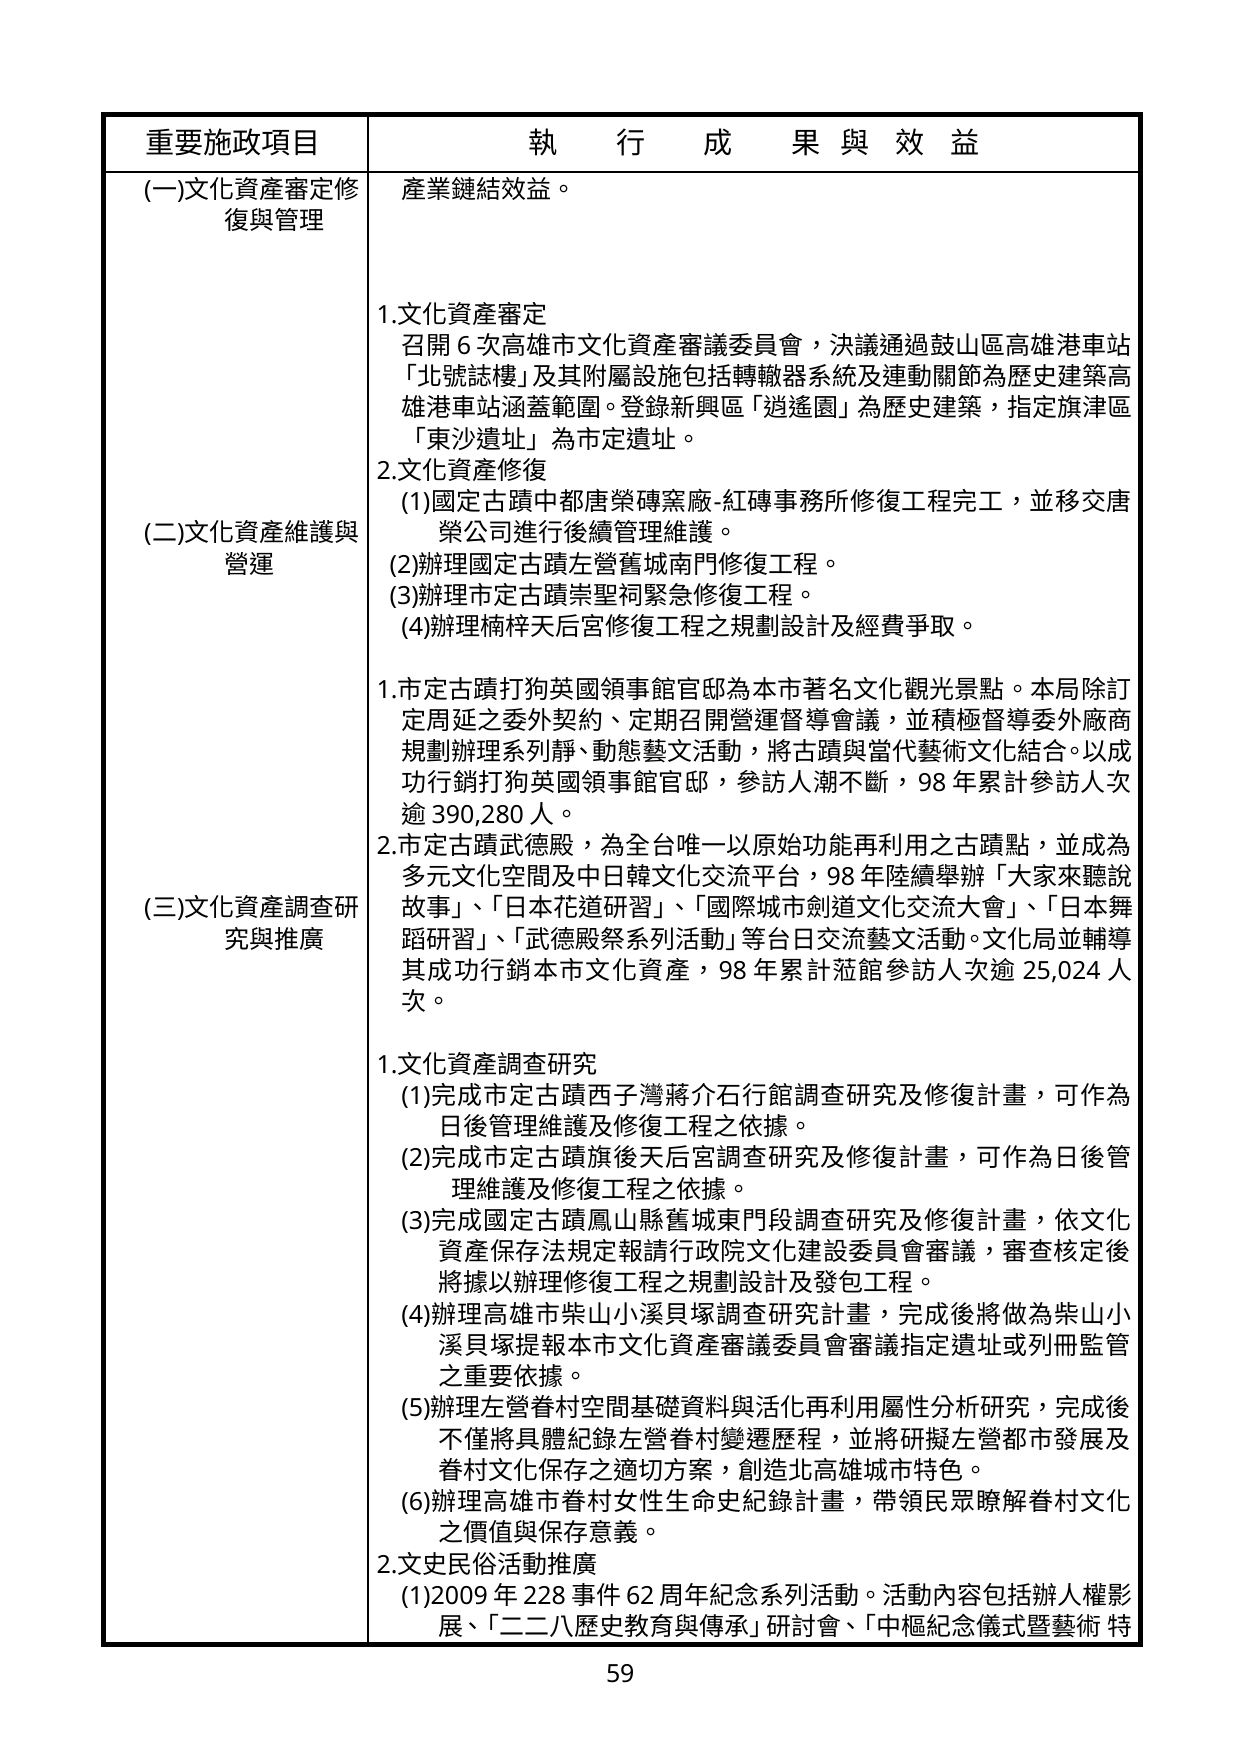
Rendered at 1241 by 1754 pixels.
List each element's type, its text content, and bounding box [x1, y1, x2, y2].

table_header 執 行 成 果 與 效 益 [369, 117, 1138, 171]
table_header 重要施政項目 [106, 117, 367, 171]
table_cell 擬訂高雄市藝文活動活化方案，訂定「高雄市特定文化設施運用及文化活動合作執行要點」，由文化局與財團法人高雄市文化基金會合作辦理文化藝術活動，透過公設財團法人多元觸角與創會功能，一方面節省公帑，一方面以最少經費，策辦更多大型優質活動。 1.原為兩樂團募款設立之財團法人高雄市交響樂團文化藝術教育基金會及高雄市國樂團文化藝術基金會業於98年4月22日轉型合併為財團法人高雄市愛樂文化藝術基金會，並附設兩樂團,該基金會於98年8月18日已召開第四屆董事第一次董事會會議,順利推選董事長。 2.高雄市交響樂團及國樂團98年度接受本局補助款,辦理表演活動及場次如下： (1)高雄市交響樂團:專題及定期音樂會22場、校園及社區推廣音 樂會17場、專案型音樂會19場、其他5場,合計63場,觀眾人數計176,262人。 (2)高雄市國樂團: :專題及定期音樂會50場、校園及社區推廣音樂會28場、專案型音樂會8場、其他3場,合計87場,觀眾人數計86,993人。 98年度本局所屬志工運用單位招募文化志願服務人員共計240人,協助推動展覽館、演藝廳及圖書館等場館服務工作，前項服務工作包括展場導覽、布卸展、閱讀資詢及廳堂服務等，各場館所需文化服務人才，將由各運用單位不定期施以專業訓練，為前來參觀民眾提供服務。 1.文化高雄月刊至98年12月底，通路點由278點已增加為833點，通路點遍及本市各文化館所、交通運輸、飯店餐飲咖啡店、書店等，並擴增外縣市重要景點，有助行銷本市各場館藝文活動。 2.《葉石濤全集》編印出版： 國寶級作家葉石濤畢生的寫作心血結晶在98年12月完成全集出版發表，全集資料篇幅龐大，共有23冊，包括小說卷5冊、隨筆卷7冊、評論卷7冊、資料卷1冊以及續編翻譯卷資料卷3冊，總計近700萬字。 1.文謅謅音樂會 98年12月6日於高雄市中央公園文學館湖中島及環湖綠地舉行露天文學演唱會，這是臺灣第一場湖上搭台的音樂盛會，也是第一場集結了三張台灣文學音樂專輯，演唱會透過豬頭皮(朱約信)演唱台灣第一張文學音樂專輯楊逵〈鵝媽媽出嫁〉、鬥鬧熱走唱隊創演彰化「台灣新文學之父」賴和文學概念音樂專輯，林生祥演唱即將出版的〈鍾理和紀念專輯〉，意義非凡。 2.Takau打狗文學獎 2009打狗文學獎，徵選文類為新詩、散文、短篇小說及電影劇本四類，共418件參選，得獎作品20件，98年12月出版《海港地圖－2009Takau打狗文學獎得獎作品集》1500本，並於《聯合文學》98年11月號及《中國時報》人間副刊刊登部份得獎作品。 3.公車詩文燈箱 以「詩在街角」概念讓市民可隨時在街道遇見文學，邀請高雄在地詩人及文學獎作家等55 位提寫2-3行文句，由塗鴉藝術家傑生繪製插圖，詩情畫意的畫面分別設置於130座新設公車直立式站牌，讓文學長年駐足街頭並藉由燈箱美化市容，妝點城市面貌。 4.石鼓詩 文化中心藝術大道開放以來，便以文學結合視覺創造園區焦點，「石鼓．詩」燈箱共邀36位高雄在地詩人及文學獎作者共同抒寫，不同主題徵詩製作燈座，美化妝點園區，石鼓文學氣候儼已成形。 5.高雄文學創作獎助計畫 自98年8月至99年7月以「水與綠」為主題辦理「2009文學創作人才獎助計畫」，公開徵選文學創作計畫，入選十位分別為新詩類、散文類、小說類、報導文學類，每位可獲補助獎金10-12萬元。 6.高雄首座蓮池潭文學步道 98年5月31日辦理高雄首座蓮池潭文學步道落成啟用。本案係向15位高雄當代文學家徵稿，並邀台灣文學國寶鐘肇政先生題詞及以書法體書寫詩詞，整體呈現文學與環境之詩意美感，蓮池潭步道也成為高雄文學新地標。 7.葉石濤紀念銅像 本案係以公共藝術改置方式進行，98年12月6日落成揭幕，紀念一代文學大師，讓葉老不朽精神長存台灣人心中。 8.「葉石濤文學」學術研討會： 為紀念葉石濤先生逝世一週年，舉辦紀念演講、論文發表及座談，以具體行動追思文學大師。邀請國內、外之台灣文學學者專家參與發表、評論等。 1.音樂館 98年度表演場地設施演奏廳及戶外廣場活動場次及觀眾人數統計如下 (1)演奏廳:活動場次計154場、觀眾人數46,060人。 (2)戶外廣場: 活動場次計84場、觀眾人數51,150人。 1.本計畫於98年10月1日經行政院核定，基地位於高雄港11至15號碼頭，總工程費50億元，軟體計畫經費4.5億元，預定期程為98-104年。 2.於98年10至12月辦理「活化流行音樂營運空間試辦計畫」，共補助12家民間業者邀請流行音樂表演者至各單位駐唱演出，提供40組團體參與演出。 3.「大港飆雪」： 為配合流行音樂中心興建，營造碼頭藝文休閒氛圍，98年12月至99年4月於高雄港11、12號碼頭，以零預算招標委外方式，結合國外的製雪專家及團隊，耗資上億元共同打造大型民間投資案，藉以提前型塑碼頭音樂及休閒觀光地標形象，並帶動港區人潮匯聚及產業鏈結效益。 1.文化資產審定 召開6次高雄市文化資產審議委員會，決議通過鼓山區高雄港車站「北號誌樓」及其附屬設施包括轉轍器系統及連動關節為歷史建築高雄港車站涵蓋範圍。登錄新興區「逍遙園」為歷史建築，指定旗津區「東沙遺址」為市定遺址。 2.文化資產修復 (1)國定古蹟中都唐榮磚窯廠-紅磚事務所修復工程完工，並移交唐榮公司進行後續管理維護。 (2)辦理國定古蹟左營舊城南門修復工程。 (3)辦理市定古蹟崇聖祠緊急修復工程。 (4)辦理楠梓天后宮修復工程之規劃設計及經費爭取。 1.市定古蹟打狗英國領事館官邸為本市著名文化觀光景點。本局除訂定周延之委外契約、定期召開營運督導會議，並積極督導委外廠商規劃辦理系列靜、動態藝文活動，將古蹟與當代藝術文化結合。以成功行銷打狗英國領事館官邸，參訪人潮不斷，98年累計參訪人次逾390,280人。 2.市定古蹟武德殿，為全台唯一以原始功能再利用之古蹟點，並成為多元文化空間及中日韓文化交流平台，98年陸續舉辦「大家來聽說故事」、「日本花道研習」、「國際城市劍道文化交流大會」、「日本舞蹈研習」、「武德殿祭系列活動」等台日交流藝文活動。文化局並輔導其成功行銷本市文化資產，98年累計蒞館參訪人次逾25,024人次。 1.文化資產調查研究 (1)完成市定古蹟西子灣蔣介石行館調查研究及修復計畫，可作為 日後管理維護及修復工程之依據。 (2)完成市定古蹟旗後天后宮調查研究及修復計畫，可作為日後管 理維護及修復工程之依據。 (3)完成國定古蹟鳳山縣舊城東門段調查研究及修復計畫，依文化 資產保存法規定報請行政院文化建設委員會審議，審查核定後 將據以辦理修復工程之規劃設計及發包工程。 (4)辦理高雄市柴山小溪貝塚調查研究計畫，完成後將做為柴山小 溪貝塚提報本市文化資產審議委員會審議指定遺址或列冊監管之重要依據。 (5)辦理左營眷村空間基礎資料與活化再利用屬性分析研究，完成後不僅將具體紀錄左營眷村變遷歷程，並將研擬左營都市發展及眷村文化保存之適切方案，創造北高雄城市特色。 (6)辦理高雄市眷村女性生命史紀錄計畫，帶領民眾瞭解眷村文化 之價值與保存意義。 2.文史民俗活動推廣 (1)2009年228事件62周年紀念系列活動。活動內容包括辦人權影 展、「二二八歷史教育與傳承」研討會、「中樞紀念儀式暨藝術 特展」開幕點燈、「中樞紀念儀式」以及「228紀念音樂會」。成功喚醒台灣社會人道關懷之心，帶領民眾審思今日重複發生的二二八現象。此次系列活動計有2270人次參加 (2)辦理戰爭與和平紀念公園及主題館之建置。包括辦理啟用典 禮、「讚頌和平‧自主青春」音樂會以及導覽志工培訓課程等活動。而全台唯一主題館的啟用暨展示文物更帶領民眾省思這段發生在台灣高雄卻漸被遺忘的世界歷史事件，館內建置的台灣兵死難者查詢系統，亦是目前全台唯一有關台灣兵的資料庫。主題館自開館營運迄98年12月底累計逾89,700人次參訪。 (3)辦理開台聖王鄭成功385年紀念活動，藉由台灣豫劇團的表演 傳頌其事略功績，引領市民了解鄭成功開發台灣的功績以及對 台灣歷史文化的影響。此次活動計有200人參加。 (4)配合世運於高雄願景館辦理「多美麗啊!生活美學經驗展」，以 全新美學內涵注入高雄舊火車站，並於全高雄一同見證2009年世運盛事，以台灣文創魅力，將台灣美力傳遞到國際。展覽期間共吸引10520人次入館參訪。 (5)辦理中都唐榮磚窯廠世運導覽活動，世運期間於紅磚事務所駐 點導覽，解說「臺灣煉瓦會社打狗工場(中都唐榮磚窯廠)」歷 史文化、產業發展及建築特色，並結合愛河周邊景點推廣高雄 觀光及文化據點，總計參觀人次逾1000人。 (6)辦理2009全國古蹟日-探訪打狗發源地－旗津的古蹟群，讓民 眾深入瞭解古蹟之歷史意義及文化價值，進而落實於日常生活 中維護古蹟之意識。 (7)辦理200左營萬年季-左營文化深度之旅，透過專人導覽介紹左 營聚落，帶領民眾瞭解社區產業的實際操作及臨場體驗社區生 活方式，共有500位民眾參與。 1.爭取文建會98年地方文化館計畫補助經費計1,410萬元。 2.辦理「市民與觀光客的文化站：打狗英國領事館(官邸)台英文化交流古蹟文化館跨領域策展活動計畫」。於98年7月1日正名全新策展開幕，帶領高雄市民與國際觀光友人，共同分享文化資產的現在式，老古蹟的新感動，至98年底累積參訪人次逾182,047人。 3.辦理「高雄城市文化館聯盟民間藝文空間擴大結盟計畫」暨「夜間，文化館行動」。以因應本市多屬公有文化館以及多數館舍開放時間僅限於白晝，積極媒合夜間開放之民間藝文空間，提供市民與旅人有別於白天文化館的夜晚藝文饗宴。 4.辦理「中長程文化生活圈」 為提升文化館專業並媒合文化生活圈，積極建構文化館版高雄學，並促進文化館媒合文化觀光，以促進市民與國內外旅客參與。以三層次為推動標的：第一層次：「整座城市，就是我的博物館。」第二層次：四大主題文化生活圈(愛河、後勁舊城、中央公園、海港)。第三層次：各館舍「睦鄰」生活圈。由館舍協助其周邊生活圈之形成。並辦理「98年度高雄市文化生活圈中長程發展規劃案」，並於99年持續推動。 1.本市表演空間之利用規劃與資源調查。 2.「孔廟大成殿環境劇場」竣工完成，並配合世運期間多次運用該場地辦理6場星空孔廟劇場。 1.辦理「譚盾指揮經典音樂會」，為高雄市首場草地音樂會。與李國鼎基金會共同辦理「譚盾指揮經典音樂會」，邀請國際知名臥虎藏龍音樂大師—譚盾與高雄市交響樂團共同演出膾炙人口的「臥虎藏龍」與「地圖」等曲目。在98年1月22日晚間在美術館面湖草坡舉行，這不僅是一場國際級的音樂盛會，更是高雄第一場「沒有椅子的草地音樂會」。當天現場約12000名觀眾持票入場聆聽，並有數千位民眾站在場外聆聽。不僅使場地完全客滿，音樂會深獲民眾與譚盾好評。 2.辦理捷運沿線藝文行銷活動，分為「搭捷運街藝趕集」及車站沿線中小型藝文展演活動。，活動自元旦開始，在各個捷運站展開，深獲民眾好評，使捷運站成為高雄城市新的文化藝術地。 3.辦理98年春節民俗-舞獅藝術活動，熱鬧的舞獅表演增加本市年節氣氛。 4.與台灣戲劇表演家劇團合作，演出舞台劇--「移動的幸福」， 該團為本市傑出團隊，因逢車禍，本局特別與其合作，助其度過難關。 5.辦理聖彼得堡馬林斯基劇院芭蕾舞團與交響樂團演出及戶外轉播。以往這類具國際知名的團體在台演出僅侷限於台北，這次受邀到高雄市演出，實屬難得，在經濟不振的年代中，售票率仍能維持在近九成的情況下，足以反應優質的節目，民眾仍會購票前往欣賞，這次文化局能爭取到戶外轉播，嘉惠大高雄地區的民眾，約有1萬2千人參與，現場人山人海，把文化中心廣場擠的水洩不通，推廣這類的活動能促進民眾參與藝文活動的意願，並達到文化局推廣藝文活動的美意。 6.於捷運美麗島站辦理穹頂音樂會。 7.為慶祝兒童節，辦理「Kids Only 古典音樂會」，讓國小三年級至六年級學童進場欣賞的音樂會，培養學童有獨立並受美好藝術的薰陶，現場學童都十分守秩序，並反應良好。 8.規劃辦理「世運主場館落成音樂會」。為籌劃測試符合開閉幕典禮規模，於世運主場館首次舉辦大型表演活動，安排匹茲堡交響樂團、維也納歌劇院合唱團及國內合唱團共同演出，民眾反應熱烈，帶動世運開閉幕典禮售票績效。 9.配合世運期間賽事，辦理「歡騰世運 閃耀七月 搭捷運藝術趕集」活動，共分為「搭捷運街藝趕集加大版」、「爵士風情錄」、「星空孔廟劇場」。 10.辦理2009高雄世運開閉幕典禮，主場館全場大爆滿，座無虛席， 世運總會長佛朗契盛讚2009年世運是史上最成功的一次世運會。 11.辦理2009戲獅甲藝術節。為承繼2009世運年，以運動競技為活 動主題，首次於室內體育館辦理現場轉播與國內體育台轉播，活動主題：「舞獅競技」、「獅甲藝文活動(中場活動規劃)」與「紅毛港歷史文化相關藝文活動」，初賽於廣濟宮、複賽於小港社教館， 兩場活動民眾都十分踴躍，顯示名眾對戲獅甲藝術節的喜愛。 12.設置新版「表演藝術花園」網站，。 13.與聲碼數位藝術合作辦理世界知名「2009 VGL亞洲巡演-暴雪」電 玩交響音樂會，吸引許多喜愛電玩的年輕人入場。 14.配合高雄縣六龜鄉優人神鼓義演活動，提供台灣民謠爵士樂團演 出，撫慰災區民眾，在音樂的旋律中放鬆紓解災後的傷痛。 15.為紀念美麗島三十週年與配合人權月活動，辦理「回首三十 美麗 重拾」音樂會，邀請國際知名大提琴家范雅志與高市交合作演出， 紀念發生於本市的重要人權事件。 16.促成在地的尚和歌仔戲團與高雄市國樂團演出「鬼湖戀」。 19.辦理愛河布袋戲展演季，鼓勵各布袋戲團將原本在戶外的演出移 入室內作售票展演，發展精緻的布袋戲文化，獲得布袋戲迷的支 持與肯定。 1.傑出團隊扶植與藝文活動補助 (1)為扶植在地團隊與城市文化活動發展，辦理定期三期藝文活動 補助，98年補助185團，專案35案，傑出團隊13團，共支出 10318000元。 (2)配合文建會辦理高雄市傑出演藝團隊徵選及獎勵計畫，自19件 申請案中選出13團，分別為音樂類3團、舞蹈類3團、傳統戲 劇類3團及現代戲劇類4團，並針對入選團隊進行藝術與行政評鑑。 (4)與台灣戲劇表演家合作，演出舞台劇--「移動的幸福」，協助渡 過該團車禍後之困境。 (5)文建會「推動藝文產業發展」計畫，提送「高雄市創意設計產業發展計畫」。 (6)辦理兩梯次「高雄市演藝團體輔導稅務課程」，輔導本市藝文團 隊行政工作。 (7)協助衛武營藝術文化中心籌備處辦理「南方計畫座談會」；以及 國藝會辦理2010年補助說明會 2.街頭藝術展演扶植與推動 (1)依據「高雄市街頭藝人標章發行及展演辦法」辦理2次98年街 頭藝人標章認證活動，共300組通過認證。 (2)街頭藝人研習課程， (3)設置新版「街頭藝人網站」 (4)配合城市光廊招商期間，邀請街頭藝人於城市光廊演出，提昇 該地藝文氣氛，活絡商圈。 (5)邀請街頭藝人於捷運沿線演出。 3.因應「高雄市輔導演藝團體自治條例」，辦理高雄市藝文團隊換證工作。 1.辦理「旗津中洲入口意象公共景觀設置」，藉由公共藝術景觀的營造，強化遊客自過港隧道進入旗津中洲之視覺意象，以轉化區域入口心境，讓遊客感受高雄旗津的在地熱情與地方活力。 2.辦理「蓮池潭景觀工程─文學步道」，遴選15位高雄當代文學家大作，於左營蓮池潭西側(舊城國小至孔廟)建置文學步道，宣揚高雄人文氛圍。 3.辦理C1－C3倉庫整建工程 為使駁二藝術特區有其產業轉型及文創觀光價值，擴增現有範圍，進行區內台糖所屬C1、C2、C3三間倉庫區的建物整建、美化及設備改造。規劃展覽空間及服務空間。未來將結合文創產業，以藝術產業之市場機制獲永續經營的模式，營造出駁二藝術特區兼具藝文氣息與文創產業、休閒觀光等絕佳特色場域。本工程於98年4月27日完工，98年10月22日取得使用執照。 1.代辦「原住民主題公園第三期工程公共藝術案」 2.代辦「審計部高雄市審計處與審計部台灣省高雄縣審計室聯合辦公大樓」公共藝術案 3.辦理「愛河中段公共藝術設置計劃」 4.辦理「前鎮國中周邊公共藝術設置計畫」 5.辦理「陳中和墓公共藝術設置計畫」。 6.辦理「台灣文學作家葉石濤公共藝術設置計畫」。 1.成立98年度社區營造中心 委託專業團隊高雄市公共事務管理學會設置高雄市社造中心，規劃執行社區觀摩、社區總體營造課程研習、社區家族會議、社區東道主經驗交流聚會，以整合資源及交流平台、結合相關專業領域建立公民意識、推動城市閱讀、振興地域活力、創造多元文化特色、文化創意產業發展及人性化健康社區之新願景。 2.輔導執行社區營造推動輔導點提案相關計畫 透過社區營造中心辦理社區營造點甄選，於98年度共甄選出33處社區營造專案計畫，補助各社區推動營造相關計畫事項，包含人文教育、藝文深根、文化環境改造及社區文化產業創生等工作事項。 3.成立駐地輔導團隊 98年度甄選出22處社區營造輔導點，負責推動各社區營造相關計畫事項，包含表演藝術、視覺藝術及環境維護等相關工作事項。 4.辦理年度成果展示活動 98年度社區營造成果展示活動，於98年12月19日假高雄捷運橘線鹽埕埔站外空間完成辦理，並吸引約1200人次以上之參觀人潮前往觀摩。 1.98年1月16日至3月1日辦理「世說鑫語萬飾如藝」金工創意經濟美學展，邀集八位藝術家以及三丰金屬漆藝工作室共同參展，以金、銀、銅、鐵、錫、鋁等不同屬性金屬，結合金屬染色、複合媒材創意，創造出令人耳目一新，耀眼的金工藝術。參觀人數：21,420人。 2.98年1月17日至3月8日辦理P2徵件展「城市的想望」， 集結吳建瑩、李玠樺、林厚成、邱彥彰、陳小雜、陳萬仁、賴韋光、簡麗庭等八位年輕藝術家作品，分別運用錄像、網頁、文件與現場裝置等方式，呈現出某種「城市地理學」的隱喻意涵。參觀人數：6,104人。 3.98年3月20日至4月19日辦理「CIBoys公仔主題展」，展覽包含原創設計者Richard的設計構想圖以及創作歷程，展示2000款的設計公仔，是台近灣目前最完整的CIBoys公仔主題展。參觀人數：13,403人。 4.98年4月1日至6月22日辦理「高雄人來了~城市角色創作特展」，製作20組大型駁二文化公仔(高220公分)，邀請20位藝術家現場創作，完成之作品，配合2009年高雄設計節展出，並展示於西臨港線自行車道旁，獲得民眾一致好評。 5.辦理「200高雄設計節」 98年5月1日至5月10日，在駁二藝術特區舉辦盛大的設計展演，以「PORTABLE」為主軸，展出內容包含國際設計倉的無用生活展、台灣原創館、學生新銳展、品牌貨櫃館，創意逛大街、設計師論壇、講座及搖滾開唱樂團等，讓參觀民眾感受到高雄設計節的活力，活動期間吸引近37,566人次參觀，展覽內容及品質獲得各界好評。 6.辦理「無用生活國際設計展」 98年5月1日至5月30日辦理「無用生活國際設計展」，集結各種創作領域十多位國際頂尖的設計師與創作人，以“Useless Life＂設計概念出發，讓觀賞者更能感受到為了創造一個可持續的未來，設計所扮演的角色與發展方向。參觀人數：2,474人。 7.98年7月11日至7月26日辦理「流光‧雲影‧行進者─ VESPA IN 高雄」特展。配合世運期間，規劃以時光走廊溯源方式，於P2倉庫展出偉士牌復古車款及造型車款，獲世運貴賓團好評。參觀人數：14,067人。 8.98年7月15日至8月30日辦理「超。好。奇 Super Lovely Wonder國際角色創意團隊聯展」，本展邀請來自台灣、日本、阿根廷的頂尖設計團隊，由設計師發揮個人原創精神，打造魅力十足的公仔角色與玩具，以童心與想像力發揮極致的創意，吸引公仔迷圍觀。參觀人數：17,479人。 9.98年7月16日至12月31日辦理「藝術與咖啡文化展」，以藝術結合咖啡休憩形式，推廣烘豆教學、手沖咖啡教學，並邀集在地藝術家、藝術協會不定期辦理各項藝術展覽，提倡更貼近市民生活的藝術咖啡文化、增進市民生活品質與品味。參觀人數：11,035人。 10.98年8月15日至9月27日辦理「茶顏觀色‧生活美學展」，以狂 草書寫文字及大型風化原木舖陳人文茶禪的意境，以視覺的張力 及古樸的茶皿裝點茶的典雅與清香，從西方時尚的表徵走入東方 意境的內歛，假日規劃有生活美學講座、品茶會及古琴表演。參 觀人數：6,620人。 11.98年9月15日至12月20日辦理第二屆「高雄人來了~城市角色 創作特展」徵件計畫，參賽件數共有367件，評選出入選獎10名、 入圍獎20名；並由獲得入選獎者現場創作10組大公仔，創作期 間開放民眾參觀。作品完成後，展示於西臨港線自行車道旁，獲 得民眾一致好評。 12.98年9月19日至9月27日辦理「Bike La Vie自行車生活攝影 展」。本展結合攝影師對腳踏車城市的觀察以及捷安特2010新車 發表會，成功吸引特定環保樂活族群，總計九天參觀人次4,004 人。開幕當天世界無車日創辦人布瑞頓(Eric Britton) 亦應邀來訪。 13.98年10月3日至11月8日辦理「家+ 2009高雄國際單椅大展& 空 間設計師裝置藝術展」，本展為高雄首次設計單椅大展，引進國際知名設計師28組經典單椅，並邀請國內14位經驗豐富的空間設計師，展出精緻作品。參觀人數：13,432人。 14.98年10月30日至11月22日連續四個周六日下午14時至20時辦理「高雄T霸-彩繪都市。活力T 恤展」•本展藉由近兩百件T 恤的創作展覽、DIY教學、走秀擂台融合戶外自然場域，傳達生活裡的創意。參觀人數：833人。 15.98年12月15日至99年1月3日辦理「2009夜合創意產品開發展」係以客家地區特有花種「夜合」為主題之文創開發成果展， 內容有花布抱枕、筆記書、玩偶等。參觀人數：5,334人。 16.98年9月10月至12月份每周末假日辦理「烈焰駁二」系列音樂 會，邀請獨立製作音樂歌手或樂團每週六於月光劇場演出尬場演 出。參觀人數：836人。 17.98年9月26、27日、10月1、2日及10月10、11日三個週末下 午14時至20時辦理「駁二藝集」，號召台灣數十個具有個人特色的創意手作攤位，同時更加入了數位音樂、「游擊戲箱」迷你影展、即活藝術、音樂閱讀區、二手交換CD區等跨界多元要素，充滿了無限的創意與活力！參觀人數：3,136人。 18.98/12月~99/1月辦理「騎鐵馬‧逛旗津」活動，規劃4條自行車 深度遊程，走讀旗津特殊魅力及風采。共辦理19梯次，每梯次參與人數23名，共計378人次。 19.紅毛港文化園區整建暨展示建置作業：建置紅毛港文化園區及文 物展示館，保留及活化珍貴文化資產，希望透過文化園區及文物 館之設立，讓市民記憶持續累積，本工程預定於100年建置完成。 2009高雄世運舉辦成功，98年7月16、26日開閉幕典禮精采的展演，不但凝聚國人前所未見的熱情與支持，也間接提昇高雄市的國際知名度，相關在地及傳統文化更是掀起話題、引發媒體關注。文化局為了讓民眾進一步了解世運精采開閉幕表演背後的籌備過程、重拾開閉幕當晚的熱情與感動，特地舉辦「我們超愛世運秀」展覽。在駁二藝術特區P2倉庫，透過服裝、道具實物展示、影像回顧、專題講座，民眾能近距離體驗、了解世運開閉幕表演幕後籌備的艱辛與感動。展期為98年10月30日至99年1月24日止。 1.全年於至真堂、至美軒、雅軒及第一、二文物館等展場舉辦102場次展覽，參觀人數達 314,701人，其中除年度申請展外，為提升市民的藝術欣賞及促進城市藝術文化交流，規劃辦理展覽如下： (1)98年1月17日~2月11日辦理「傳統生活藝術與文化傳承年節 特展」 (2)98年1月17日~2月3日辦理「2009年春節迎春聯合花展－迎春花囍」 (3)98年1月23日~2月15日辦理「ㄏㄢˋ牛衝動-2009迎春創意展」 (4)98年3月14日~3月25日辦理「2009王信豐創作展─靈魂的領 地」 (5)98年3月1日至4月30日辦理「許禮憲創作展」 (6)98年6月6日~6月17日辦理「2009聯邦藝術巡迴展 」 (7)98年6月20日~7月1日辦理「光彩舞動--形色間的神韻自若 --2009邱秋德玻璃藝術創作展」 (8)98年6月至7月辦理「紙於至善--杜清祥紙藝展」 (9)98年7月25日~8月30日辦理「跨越與連結----臺灣與南島文 化----國際攝影巡迴展覽」 (10)98年9月12日至98年9月23日辦理「新起點NEW START--吳甲一油畫個展」 (11)98年9月26日至98年10月7日辦理「高鴻慶八八國畫展」 (12)98年10月16日至98年12月13日辦理「2009年高雄市美術家聯展」 (13)98年10月10日至98年10月21日辦理趙慕鶴古文字「鳥蟲體字書法展」 (14)98年10月24日至98年11月4日辦理「王榜榮隨手拈影攝影個展」 (15)98年11月7日至98年11月18日辦理「黃明聰八六油畫回顧展」 (16)98年11月21日至98年12月2日辦理「甘忠義八六國畫回顧展」 (17)98年12月5日至98年12月16日辦理「陳肇輝八八書法回顧展」 (18)98年12月19日至98年12月30日辦理「亮麗人間--施炎塗78回顧攝影展」 2.2009年世界運動會健美及體操比賽選定至德堂、至善廳作為比賽場館，兩廳堂自97年9月至98年3月閉館整修，進行場館改善工程。98年7月18日至19日於至德堂舉行健美比賽，7月24日至25日進行有氧體操賽事。98年1月至3月9日兩廳堂整修(不對外開放使用)，3月10日至6月至德堂共演出72場，參與人數為79,898人次；至善廳共演出76場，參與人數為29,012人次。7月份至德堂為世界運動會健美及有氧體操比賽場館。至德堂重要節目演出計有：舞台劇《寶島一村》、馬卡爾的交響情人夢、聖彼得堡馬林斯基劇院 基洛夫芭蕾暨交響樂團 、李雲迪鋼琴獨奏會 、雲門舞集２《2009春鬥》 、費玉清2009個人演唱會 、明華園2009新作巡演--貓神等 。 3.年7月18日至19日於至德堂舉行健美比賽，7月24日至25日進行有氧體操賽事。98年7月1日至12月31日至德堂共演出74場，參與人數為84,916人次；至善廳共演出92場，參與人數為31,376人次。 高雄市政府文化局及中華民國國際調酒協會共同舉辦的「第15屆金爵獎國際調酒大賽」首次移師具有設計、藝術、個性空間的駁二藝術特區舉行，調酒比賽項目並結合世運元素以創意呈現調酒之美，活動於98年6月20、21日順利完成，今年報名國內調酒比賽非常踴躍，再加上相關創意競賽等項目共近1,000人，藉著調酒大賽相關賽事，提昇國內專業調酒知識並協助相關業者開拓市場與品牌行銷，進而帶給高雄市更多觀光人口、文化形塑及企業商機。 為了在新的一年讓高雄市民及外來遊客感受到高雄市的進步與繁榮，並且展現地區產業及人文特色，於新春期間在文化中心辦理2009春節展演活動，提供高雄市民及來到高雄市過年的遊客一個新春假期的好去處。本活動共計十五(98/01/26-98/02/09)天，每天下午2時至10時，除了主舞台區每天安排二場舞龍舞獅、音樂、舞蹈、戲劇等各類精彩節目外，周邊規劃世運燈箱、牛模型、花街燈海等主題展示區、民俗技藝區、歡樂童年王國區、中西美食區、藝術市集區，現場還有民俗技藝、捏麵人、木雕、剪紙藝術師展演「畫糖牛」、「捏麵牛」、「剪影牛」、「彩繪牛」等絶活，提供民眾於活動期間內一同體驗、製作DIY的樂趣。本活動主要目的希望透過春節活動讓所有高雄市民及來到高雄的遊客，暫時摒除生活的壓力來場生活的精神饗宴，一起參與藝文活動，藉此達到行銷高雄城市文化的目的。 黃友棣自1987年定居高雄後，為高雄的音樂園地埋下無以計量的種籽，與每一位市民一同共構出高雄城市的味道，為向這位屆滿百歲的音樂大師致敬，除整理黃友棣創作手稿、著作，亦蒐集相關珍貴影音資料，規劃「大樂必易：黃友棣」系列活動，致力於挖掘無形作有形的呈現。展覽自98年12月26日至99年1月31日止於本市文化中心前廳展演平台展出，主要目的在於構築出黃友棣的生平、人格特質、音樂創作思想以及音樂教育情操，讓市民能更真實地接近一位當代音樂大師。 1.集結手工創意家及街頭藝術家，分別在文化中心市民藝術大道及捷運美麗島站辦理藝術市集，提供創意展演家一處展演空間及與民眾自由對話的平台。文化中心藝術市集活動於每週六、日下午4點至9點半在文化中心藝術大道登場，目前98年第三季(98.7月-98.9月)之展演，有多達366個單位符合參加資格。手工創意家及民眾反應熱烈，期待透過「市民藝術大道」長期釋放給創意工作者恣意的展演空間後，可以為生活藝術深耕化及成為高雄的文化觀光特色。 2.美麗島站藝術市集活動為活絡美麗島站藝術氛圍並提供民眾於轉搭捷運時有一處欣賞藝文空間，除了規劃四間「藝術小舖」每日駐站，假日還有「藝術市集」活動，目前約有25組參與活動。 3.自98年第四季起(98.10月-98.12月)，參加市集者必須通過並持有高雄市街頭藝人證，目前第四季之展演，共有101個單位，皆符合參加資格。手工創意家及民眾反應熱烈，期待透過「市民藝術大道」長期釋放給創意工作者恣意的展演空間後，可以為生活藝術深耕化及成為高雄的文化觀光特色。 1.文化中心展覽館改善工程 文化中心展覽館室經由本次整體規劃整修改善後，文化中心至真堂一、二、三館及至美軒等展館以現代風格清新而明亮的展場空間，整體造型的入口意象，創意的葉形佈告欄，充份展現都市開放展演空間的特色，除符合時代潮流外，並能倍增展出藝術品的尊榮，提供市民更優質、舒適的藝術欣賞環境，形塑高雄市文化中心為民眾最佳的文化休閒場所。 2.2009世界運動會健美及體操場館整修工程 文化中心兩廳堂於2009世界運動會中指定為健美及有氧體操比賽場地，整修工程自97年12月4日申報開工，於98年4月24日竣工，並已完成工程結算作業，整修範圍包含至德堂、至善廳、文藝之家以及至德堂6停6開身心障礙電梯等，總經費約為38,330,833元。 3.文化中心兩廳堂觀眾席座椅更新及電梯增建工程 本案為行政院擴大內需專案經費，自97年11月21日正式開工，98年1月16日竣工，並已完成工程結算作業，整修範圍包括兩廳堂觀眾席座椅更新及文化中心園區增設2停2開電梯增建工程，總經費約為21,825,497元。相關整修工程於預定至德堂3月10日開館演出前部分完工，順利開演達成啟用目標。至德堂開館後更陸續於3月10日、3月15、16日以及3月22日分別演出「移動的幸福」舞台劇、「馬卡爾交響情人夢」及「歌仔音樂戲－鬼湖戀」等開館系列節目，全新的展演空間及優質的表演藝術饗宴，吸引南台灣民眾熱情參與，一票難求，對整修後更舒適專業的表演空間給予高度肯定。全案迄今皆已完成工程結算作業。 4.文化中心圖書館整修工程 本工程經費計新台幣900萬元，針對文化中心圖書館3樓期刊室、參考室及各樓層廁所進行整修，工期至98年1月8日竣工，98年2月重新開放。 5.表演藝術迴廊工程 本工程經費計新台幣300萬元，針對文化中心至善廳4樓迴廊及廁所進行整修，經由空間改善與規劃，使空間活化利用，工期至98年3月6日竣工。 1.積極辦理各項國際交流展覽，以豐富在地視野 (1)普普教父－安迪沃荷世界巡迴展、出神入化－傑利．尤斯曼的影像世界、芭小姐的異想家居、白熱的極境：澳洲當代玻璃藝術展、雕塑中的律動－羅浮宮Touch Gallery計畫、＜山海子民的追尋之路＞蒲伏靈境：南島當代藝術、綴拾邊境－當代飾品的綺麗視域、有月自遠方來：俄羅斯藝術家里歐尼．堤胥可夫光藝術計畫、2009高雄國際貨櫃藝術節：邁向理想城市的N種想法、皮克斯高雄總動員、手的表情：美國布爾基金會世紀經典收藏展。共計12項豐富精采的國際交流展覽。 (2)與義大利那不勒斯當代藝術中心合作策辦「日常的史詩：台灣當代錄像｣(海外展)致力提高台灣藝術家在國際藝壇上之能見度。 2.積極辦理各項國內展覽，以觀照台灣藝術發展，發掘在地文化特色：璀璨的浪漫主義：羅清雲紀念展、2009高雄獎，市民畫廊紅毛港輓歌－蘇伯欽個展、原鄉與現代－台灣戰後建築文件展、墨韻無邊－董陽孜書法‧文創作品展、我愛台灣‧更愛南台灣－李明則、市民畫廊消失的地平線－紅毛港：再現香格里拉－張珠君、彩墨行旅：馬白水捐贈展、新戀物思維：2007~2008典藏新作選粹展。總計辦理9項精彩展覽，廣受各方好評。 3.配合各項展覽辦理美術教育推廣、輔導及編印各項創意精美之文宣刊物，培養市民深入與引導民眾在創作、批評與文化三個不同層面之學習，完成的展覽專輯包括有：Le Folauga 繼往開來：柳西蘭當代太平洋藝術展、璀璨的浪漫主義：羅清雲紀念展、2009高雄獎、市民畫廊紅毛港輓歌－蘇伯欽個展、普普教父－安迪沃荷世界巡迴展、出神入化－傑利尤斯曼的影像世界、芭小姐的異想家居、原鄉與現代－台灣戰後建築文件展、白熱的極境：澳洲當代玻璃藝術展、墨韻無邊－董陽孜書法‧文創作品展、我愛台灣更愛南台灣－李明則、雕塑中的律動－羅浮宮 Touch Gallery計畫、日常的詩史：台灣當代錄像（海外展）、＜山海子民的追尋之路＞蒲伏靈境：南島當代藝術、市民畫廊消失的地平線－紅毛港：再現香格里拉－張珠君、綴拾邊境－當代飾品的綺麗視域、2009高雄國際貨櫃藝術節：邁向理想城市的N種想法、皮克斯高雄總動員、手的表情：美國布爾基金會世紀經典收藏展、彩墨行旅：馬白水捐贈展等總計完成二十冊展覽專輯或精美導覽書。 4.總計有三項展覽獲藝術家雜誌票選年度(98年度)十大公辦好展覽 (1)普普教父－安迪沃荷世界巡迴展。 (2)＜山海子民的追尋之路＞蒲伏靈境：南島當代藝術。 (3)皮克斯高雄總動員。 5.參觀人次較97年度成長60.88%：98年度參觀總人次計48萬2,921人次較97年度30萬179人次成長60.88%。 6.提昇全民美學與生活素養，培育優秀藝術人才推動藝術市集，提供在地藝術家展演場域。辦理「新寶島地攤隊：視覺藝術市集」，每兩週辦理一次，每次集結30-48個團隊進行視覺藝術作品呈現，提供市民假日欣賞與收藏作品的可能，且更於每季舉辦策劃性的主題展演，創造特殊的市集氛圍，給予市民不同的視覺感受。更推出「攤主寫真」於新聞中披露各個特色設攤藝術家，除獲媒體青睞報導外，亦深受民眾歡迎，刺激買氣。 1.於兒童美術館策劃兒童美術主題、互動遊戲式年度大展，推動市民兒童美育 兒童美術館辦理「MOVEMENT，來運動」、「空間這個搗蛋鬼」、「Faces 100-臉的惡作劇」展經由遊戲互動體驗方式，引領小朋友體驗不一樣的藝術教育。每個展覽約有9萬人次參觀。 2.結合節慶(春節、兒童節、暑假期間等)企劃兒童美術教育活動，提供親子美育活動 (1)春節活動：年節期間策劃「呼啦啦！搗蛋鬼過年」推廣活動，讓年味漸淡的社會裡，每個搗蛋鬼在成長的過程中有值得回憶 的氣息。活動計有五個小單元，每個單元都需大小朋友動動手、 動動腦，讓孩子在創作中玩樂，帶領大小朋友進行歡樂滿堂的 創意遊戲。當日吸引約1,250人參與活動。 (2)兒童節活動「面具的歡樂派對」：本活動結合「臉的惡作劇」展 覽開幕，以「面具的歡樂派對」為活動主題，當天的活動分別 規劃有「面具創作」、「汽球臉創意塗鴉」以及「歡樂派對」三 個單元。活動當天有近500名小朋友報名參加，當天兒美館約 1,490參觀人次，大家在創意、歡笑聲中，度過一個不一樣的兒童節。 (3)暑假活動「大家來找碴」：本活動除延續「大家來找碴」，訓練小朋友觀察力外，今年更結合高美館本館與兒美館展場內的展 品，共分為二個關卡，以闖關的活動方式進行，藉由圖片對照， 邀請小朋友以遊戲的方式體驗觀察的樂趣。本活動藉由高美館 本館與兒美館動線與作品的連結，透過欣賞、觀察與教育性， 讓孩子在遊戲中體驗觀察的趣味性。活動為期兩個月，總計有 1,055個家庭參與。 (4)暑假活動「玩具總動員－機動工作營」：活動為配合「Movement， 來運動！」而舉行的暑期工作坊。邀請指導的藝術家蘇家賢即 是擅長以機械為主的新生代創作藝術家。活動內容為利用馬達 振動原理製造會走動的「機動人」。參與活動的家庭，有父子檔、母女檔。活動共計79組家庭，約250人參加。 1.辦理南島語族當代藝術展 《山海子民的追尋之路》蒲伏靈境：南島當代藝術展(98/9/26--99/1/10) 展出11位來自國內、外的太平洋藝術家的經典作品，透過藝術家作品的自傳體現，民眾直接感受藝術家在文化認同與藝術上的追尋感悟，本展並獲選為「2009十大公辦好展覽」。 2.辦理藝術家駐館活動(藝術工坊) 來自排灣族的撒古流．巴瓦瓦隆、專擅編織的泰雅族藝術家尤瑪．達陸與紐西蘭藉薩摩亞裔影像藝術家Greg Semu在美術館同時創作，藝術家之間彼此在創作上互相交流，民眾與藝術家亦互動頻繁，尤瑪於駐館期間進行多場教育推廣活動，Greg Semu更遠赴象鼻部落與當地青年、部落耆老進行實地拍攝工作，並與文藻學院已產學合作方式進行創作，意義深遠。 3.南島當代藝術資料庫與田野調查 田野調查工作不僅能讓高美館累積研究材料，更在透過南島當代藝術資料庫作為開放的網路平台，讓隱藏在部落的藝術家，能被發現、被看見，高美館以公立美術館的身分持續前往部落收集藝術家資料，對原住民藝術家也是一個很大的鼓勵，藝術家創作動機因此增強。 1.收藏南部重要藝術家作品，彙整南部藝術發展史料，建立南部地方的區域風格 98年度共購藏38件典藏品，包括曾在南台灣耕耘之資深藝術家葉竹盛及侯立仁，及繪畫語彙特出之中生代藝術家李明則等人作品。 2.典藏台灣地區優秀原住民當代藝術家作品，儲備南島當代藝術展覽之資源 98年典藏南島當代藝術作品共24件，種類包括平面、立體裝置等形式，表現方式多元。未來具有很大的升值空間，購藏的行為直接鼓勵原住民藝術家未來更積極的創作，對高美館來說是創造雙贏的局面。 3.豐富館藏之雕塑作品，建立雕塑長期陳列室，設置園區戶外雕塑，彰顯高美館典藏特色，成為本市重要觀光資源。 4.鼓勵藝術家捐贈的部份成果豐碩，件數為156件，總價值高達1,867.3萬元，超過年度典藏經費之2.5倍。大宗捐贈案包括前輩藝術家馬白水教授彩墨作品42件、雕塑家高燦興老師鐵雕作品7件及攝影家許淵富老師攝影作品97件，系列性作品成為全民共享之珍貴文化資源。 1.城市講堂：OPEN新視野」系列講座 為提供精彩與多元的城市閱讀活動，於8-12月每月辦理2次「城市講堂：OPEN新視野」活動，邀請文學、兩性、親子、心靈、職場、城市遠見等領域名人，與高雄市民面對面；98年共10場次，超過3,800人次參加。 2.高雄市早讀運動-1-3歲嬰幼兒閱讀推廣活動 為推廣從小閱讀及親子共讀，由教育部及愛智圖書提供早讀福袋，自8月起針對設籍本市1-3歲嬰幼兒，免費領取早讀福袋，並規劃了新手父母講座、圖書館利用與閱讀指導、故事劇場與肢體律動等系列活動；此外，針對弱勢家庭，安排故事志工將早讀福袋送到府，共計發送2500份早讀福袋，系列活動吸引了近千人次參加。 3.萬本新童書—陪兒童成長 為滿足兒童的閱讀需求，並配合節慶假期春節、兒童節及暑假，圖書館採購共萬本新童書，包括繪本、文本、多媒體視聽資料等，分送至各圖書分館供民眾閱覽，更加豐富本市圖書館的兒童館藏。 4.辦理紅毛港文化故事說演研習 為發揚紅毛港聚落留下永恆的人文記憶與傳承，於5月辦理為期5天之「紅毛港文化故事說演」研習活動，除邀請研究紅毛港人文歷史與產業文化的學者專家外，也安排在地專業劇團講師，帶領近100位故事媽媽，深入淺出地探究紅毛港的前世今生，並提升其故事說演的能力。 5.兒童讀書會 分別於3-6月、9-12月於10個分館辦理，招收國小4-6年級小朋友，共約400位兒童參加，藉由專業老師的帶領，指導小朋友共讀。 6.錄製紅毛港有聲書 由故事媽媽及專業錄音製作團隊共同製播「床邊故事：紅毛港有聲書」，提供專業、溫馨、趣味、且富鄉土教育意義的有聲故事，促進親子共賞互動，包括永燃之豬等20個精彩故事，並榮獲2009廣播金鐘音效獎及入圍廣播劇獎。 7.暑期「圖書館之旅」 為引導兒童認識圖書館，針對國小4-6年級學童，於7月至8月於鼓山分館等13所分館推出「圖書館之旅」活動，內容包括「認識圖書館」、「網路資源介紹」、「體驗多元閱讀」、「發揮想像與創意」等單元，近400位學童參與。 8.全國好書交換 於6月1日起至7月18日於市圖14所分館暨文化中心圖書館同步收書，7月19日上午10時起開始換書，共募集28,798冊書，近5,000位民眾成功換書超過21,000冊。此外，各辦理地點結合高市稅捐處，舉辦「稅務宣導有獎徵答」，其餘活動還有「換好書‧送健檢」、「漫畫親子手工書」、創意美勞、影片欣賞、街舞表演等，近15,000位市民參加響應。 9.紅毛港文化故事說演擂台賽 為參與及深入瞭解紅毛港在地文化精神，讓民眾及故事媽媽在文化活動學習中認識紅毛港，於9月舉辦「紅毛港文化故事說演擂臺賽」，共有來自嘉義、台南、及大高雄地區的團體共16隊參賽，演出當日並有超過110人次觀賞。 10.故事媽媽認證與培訓 為推動城市閱讀風氣，鼓勵民眾加入故事媽媽行列，於10月辦理 「故事媽媽認證與培訓」，分初階與進階培訓共2場次約150人參加。 11.2009全國故事媽媽「戲說」紅毛港 為增進全國故事媽媽的專業素養，於11月舉辦「全國故事媽媽『戲 說』紅毛港」，有來自全國各地及外島的故事媽媽共300人參加，由文化局聘請說、演故事專家學者設計專業課程，並以實際說演故事、分享各地推動閱讀的經驗，並透過實際的說演故事演出，促進經驗的交流與分享。 12.行動圖書館暨故事媽媽列車 95年爭取社會資源購置「行動圖書館」及「故事媽媽列車」共2 部車，自95年11月正式啟動以來，將圖書及故事媽媽說演故事 活動，以主動方式進入社區、學校、醫院、弱勢團體及偏遠地區等亟需閱讀資源的地方，提供兒童豐富的閱讀資源，打造高雄市成為「沒有圍牆的圖書館」，98年共辦理90場近30,000人受惠。 13.各圖書分館「FUN心聽故事」 各分館於每週六、日為小朋友說故事，全年共約1600場次，近 50,000位親子參加，以啟發兒童閱讀興趣。 1.右昌分館「運動與體育」活動 於5月份期間舉辦「運動與體育特色館藏行銷」系列活動，包括「高雄市運動地圖」資料展、「愛上世運」四格漫畫繪畫比賽、「悅讀越健康」主題書展、「運動精彩一生」主題影展、「棒球」＆「足球」個人收藏展、氣功講座、有獎徵答等活動。 2.鹽埕分館「漫畫」活動 於8-9月辦理「2009高雄鹽埕漫畫祭」系列活動，活動內容包括四格漫畫比賽、徵文、小小漫畫家研習班、高雄地區漫畫家發展記錄及黃耀傑老師「漫畫與我」講座等活動。 3.楠仔坑分館「童玩」活動 於11-12月份期間舉辦「童玩特色館藏行銷」系列活動，包括童玩種子營、祈福天燈DIY、黏土板畫及風車製作等活動。 4.「城市美學」系列講座 與高雄市建築師公會等九大公會合辦，聘請專家學者、雜誌社主編與民眾分享國內外城市、建築之美，提醒民眾放慢生活腳步，享受城市之美。98年共辦理總計21場次，參加人次計1,426人。 5.「文學家駐館」活動 每2週邀請1位高雄作家駐館，提供個人創作文物展與文學講座，以行銷高雄作家，拉近作家與民眾距離。97年共邀請23位高雄作家駐館，98年共邀請22位高雄作家駐館，共辦理22場作家創作文物展及文學講座，總計參加人次共18,948人。 6.「送文學到校園」系列講座 邀請年輕人喜愛的作家與課本作家深入本市高中及國中校園，與學生分享文學的賞析心得及寫作的心路歷程，期能激發年輕人對文學創作的興趣，98年共辦理8場次，參加人次2,290人。 7.「青年文學徵文活動」 提供稿費與發表平台，鼓勵年輕一代對文學有興趣者寫作，並勇於發表。98年共收到稿件675件，入選164篇，並與遠景出版社合作，出版《解不開的夏天－高雄青年文選新詩集》與《我曾那樣追尋－高雄青年文選‧散文‧小說集》二本專輯各1,100冊。 1.實施通閱服務，讀者可就近於各館借書還書。98年度總計辦理通借冊數151,129冊，通還冊數共479,649冊；較去年同期通借冊數增加58,963冊，通還冊數增加152,458冊。 2.開辦班級借閱證：凡本市幼稚園、國小及國中教師得憑教師證辦理，每證可借書50冊，借期二個月，98年度辦理張數為584張，有效推廣校園閱讀風氣。 3.開辦家庭借閱證，凡本市家戶其成員得憑戶口名簿辦理，每證可借書20冊，過期期刊5冊，借期28天，98年度辦理張數為6,114張，有效推廣家庭閱讀風氣。 4.各項閱覽統計數據：各項閱覽統計數據：截至98年12月止，借閱832,101人次，還書1,296,639人次，利用自修室1,281,537人次，書庫閱覽1,474,046人次，參加推廣活動420,478人次，網路利用514,163人次，其他(預約、OPAC預約、辦證、補證、使用電腦、館際合作)429,248人次，總計利用圖書館人數為6,248,212人次，較去年同期5,507,395人次，成長740,817人次。 充實電子資源，提升民眾資訊素養 購置電子書及資料庫提供館內、外檢索相關資料，讓民眾能隨時隨地取得所需資訊，市圖目前購置共34種資料庫，642冊電子書供民眾利用，其中22種資料庫可供館外使用。 1.提供遠景繁體中文電子書、台灣學術書知識庫、AiritiBooks華文電子書、udn數位閱讀館、tumble互動英文電子書、親親文化電子書及netlibrary電子書等7種電子書共642冊，供民眾瀏覽閱讀。 2.提供月旦法學知識庫、美加留學資訊網、天下知識庫、多益英檢知識庫、中華民國期刊論文資料庫等共27種資料庫，供民眾查詢使用。 3.提升民眾資訊檢索能力，辦理「e點通－悠遊數位知識庫」3場次、「數位資源種籽教師」3場次、「館藏特色資料庫研習活動」11場次，等共17場次 4.採購圖書及非書資料17,941種131,985冊(套)；訂閱期刊208種647份，本館總館藏量截至98年12月底館藏量1,533,111冊，提供民眾借閱。 1.辦理「2009世運城市－船承高雄特展」，特以六個精彩主題，運用各式船隻模型、歷史物件、最新互動科技、情境塑造等方式論述高雄歷史變遷發展與海洋城市文化特色，吸引逾10萬國內外民眾認識高雄，深受觀眾肯定，對於城市行銷頗有助益。 2.辦理「看見老高雄─1870-1970高雄百年歷史影像巡迴展」 本展結合照片及文字以圖文展現清末、日治時期、光復初期高雄歷史的變遷與先人智慧的文化傳承，自98年9月起巡迴高雄市客委會、高應大、高雄女中、中山高中、高雄大學、中正高工、新興國小、桂林國小等8個單位，參觀人數達9500人次，藉由巡迴各機關學校，以深耕培育臺灣文化，並延伸博物館之展示功能。 3.結合在地文史團體、博物館、歷史學者，推出「古蹟模型與寺廟」常設展示單元，並規劃在地性主題之展覽；「1870－1970高雄百年歷史影像展」「摩登高雄百年特展」「歷史百寶箱-新社區故事展秀會」「臺灣第一特展」「台灣紅特展」等12檔特展，行銷城市文化歷史，吸引277,674人次進館參觀。 4.為推展城市觀光因應夜間藝文人口需求，持續每週六、日夜間開館，促進高雄文化觀光旅遊事業之發展。 5.配合展覽及針對特定歷史文化主題，於年度內舉辦具特色之推廣活動及專題講座計63場次，發揚傳承歷史文化。 6.98年針對網站後端管理介面重新開發建置，將網頁格式改為資料庫格式，具即時更新機能，管理者可以自行編輯上稿，靈活而彈性。另增加活動資訊與報名管理系統及招標資訊等新(子)系統，讓相關訊息的揭示更為迅捷。 7.辦理「2009愛河布袋戲展演祭活動」，內容含高博劇場-布袋戲內臺戲演出、布袋戲內臺戲主題展、布袋戲親子體驗活動、布袋戲系列講座，吸引56,631人次參與。其中高博劇場自98年10月31日至12月13日，每週六、週日以劇場式收費演出，共計演出24場，讓台灣布袋戲歷經百餘年的發展後，以創新多元模式演出，更展現求新求變的旺盛生命力。 8.與捷克經濟文化辦事處合作辦理「捷克珍寶－影像聚珍特展」，介紹捷克史上各項出類拔萃的成就，包括捷克傳統至當代卓越的史蹟、現代藝術創作、及捷克巴洛克建築之美三大主題，讓國人更深入暸解歐洲文化代表之一的捷克特殊文化，拓展國人的國際視野。 9.本年度出版歷史博物館典藏專輯-文獻篇3「大地之約-臺閩古書契」，本書包含已登錄公告為重要古物之高雄地區地契共4件，以及民眾捐贈閩北地區家族性完整書契2百件，因17、18世紀福建移民渡海來臺時亦將土地交易習慣移植，臺閩兩地古書契之議約內容，相似之處甚多，本專輯甚具研究參考價值。 10.委託國立雲林科技大學文化資產維護系黃麗淑老師進行歷史博物 館館藏漆器類文物專業研究與文物詮釋，並於98年11月完成， 有利爾後之出版、展陳與推廣。 11.宣導文化資產保存觀念，並進行文物史料徵集、購置，本年度計 購置365項，市民捐贈文物20項，有助文化資產保存及豐實館藏。 12.高雄市古物審議委員會審議通過本年度本市提報之公私古物，包 括美術館申報「旗后福聚樓」及元亨寺申報「臨濟正宗歷代禪師 墓碑」登錄公告為本市一般古物，其中「旗后福聚樓」因具有重要文化、藝術價值，3分之2以上委員建議提報中央指定為重要古物，有益於文化資產保存與維護。 1.98年2月完成博物館廣場及周邊景觀改善工程，增設童趣廣場，提供藝文活動場地與休憩空間，完成以來已辦理「想玩一夏」音樂會活動及大高雄地區詩人聯吟大會，等多場活動很受社區民眾肯定。 2.98年6月完成東側廁所改善工程，啟用超優質具藝術特色之四季花卉主題廁所，除考慮性別主流化，男女廁所比例外更顧及身心障礙民眾的方便使用，提供了更高品質的服務。 1.為保存地方文獻，按季編印《高市文獻》期刊，98年12月底前計出版第22卷第1~4期，每期發行1000本，分送全國各圖書館、各級學校、學術機構、文史工作者等參閱，並送政府出版品展示中心(青年書局)、國家書店、五南文化廣場、南天書局、高雄市政府文化局消費合作社、高雄市美術館消費合作社等處展售。 2.出版《紅毛港遷村實錄套書》 3.出版《台籍老兵血淚故事》 4.出版《台灣堅毅女性的典範—柯蔡阿李女士專訪》 5.出版《高雄市史蹟賞析》 6.出版《高雄市升格直轄市30週年學術研討會論文集》 7.出版《孔孟學術思想孔子二五五九週年誕辰紀念特刊》 8.出版《高雄市客家史》 1.舉辦「高雄市升格直轄市30週年」學術研討會 邀請學者專家發表7篇論文及舉行一場綜合座談。共有地方文史工作者、各大學院校文史系(所)學生、研究生暨各級中小學教師參與盛會。 2.辦理「校園文化列車鄉土文化」活動 為推廣在地歷史文化，今年舉辦13場「校園文化列車」活動，以進入校園講演方式讓文化在校園裡深耕發芽，希望藉著學校專題講座，讓學校的老師學生成為傳播文化的種子，進而啟發學生對身旁人、事、物，與所在城市產生感情及對在地歷史提高興趣和熱情。 3.辦理「98年度高雄市民俗及有關文物普查研究(列冊追蹤個案深入調查研究)」 文獻會為保存民俗及有關文物史料紀錄，自95年起依據文化資產保存法逐年編列經費，分三年三期辦理本市各行政區普查作業。98年針對高雄市11個行政區95、96、97年關於民俗及有關文物經普查所列冊追蹤的對象，再做深入的調查與研究，計有「文化院鸞堂文化與鸞歌」、「覆鼎金保安宮聖樂團」、「左營區城隍廟遶境活動」、「前鎮區易牙廟易牙祭」、「三民區三鳳宮祭典」等，提交本市民俗及有關文物審議委員會，進行登錄為重要及具代表性無形文化資產之程序。 4.辦理「高雄煉油廠發展與變遷」耆老座談會 文獻會於98年4月28日假高雄煉油廠會議室舉辦，會中邀請十餘位煉油廠的資深(或退休)員工參加，與會耆老個個侃侃而談，希望藉由傳承經驗，成為高雄市珍貴文化資產。該座談紀錄已刊登於《高市文獻》第22卷第2期。 5.舉辦「女性史料人才啟發-高雄市史蹟賞析研習活動」 於98年7月9日(星期四)上午9時至12時，假兆豐銀行員工訓練教室舉辦。由國立高雄師範大學教授楊玉姿老師主講，對象除公務人員、學校教師之外，還有對高雄市史蹟有興趣的民眾參加(約80人)到場聆聽，反映熱烈。 6.舉辦「認識無形文化資產-民俗及有關文物研習活動」 為促進教師及文史工作者對於與國民生活有關之傳統及特殊文化意義之風俗、信仰、節慶及相關文物之瞭解，於98年12月21日(星期一)上午9時至12時舉辦，由臺中教育大學教授林茂賢老師主講，參加對象多為文史工作者、學校教師共計約90人到場聆聽，老師授課生動風趣，頗獲好評。 98年3月29日、9月3日上午8時在壽山忠烈祠舉行春、秋祭國殤典禮，由李副巿長永得主祭，各機關首長陪祭，各界代表、烈士遺族等與祭，典禮後由李副巿長永得代表本市各界慰問烈士遺族。 98年9月28日高雄市各界紀念大成至聖先師孔子二五五九周年誕辰釋奠典禮，由李副市長永得擔任正獻官，本巿各界首長擔任分獻官，市府各局、處首長擔任陪祭官，祭祀禮儀依古禮程序進行，典禮隆重盛大。 [369, 173, 1138, 1642]
table_cell (一)文化資產審定修復與管理 (二)文化資產維護與營運 (三)文化資產調查研究與推廣 [106, 173, 367, 1642]
